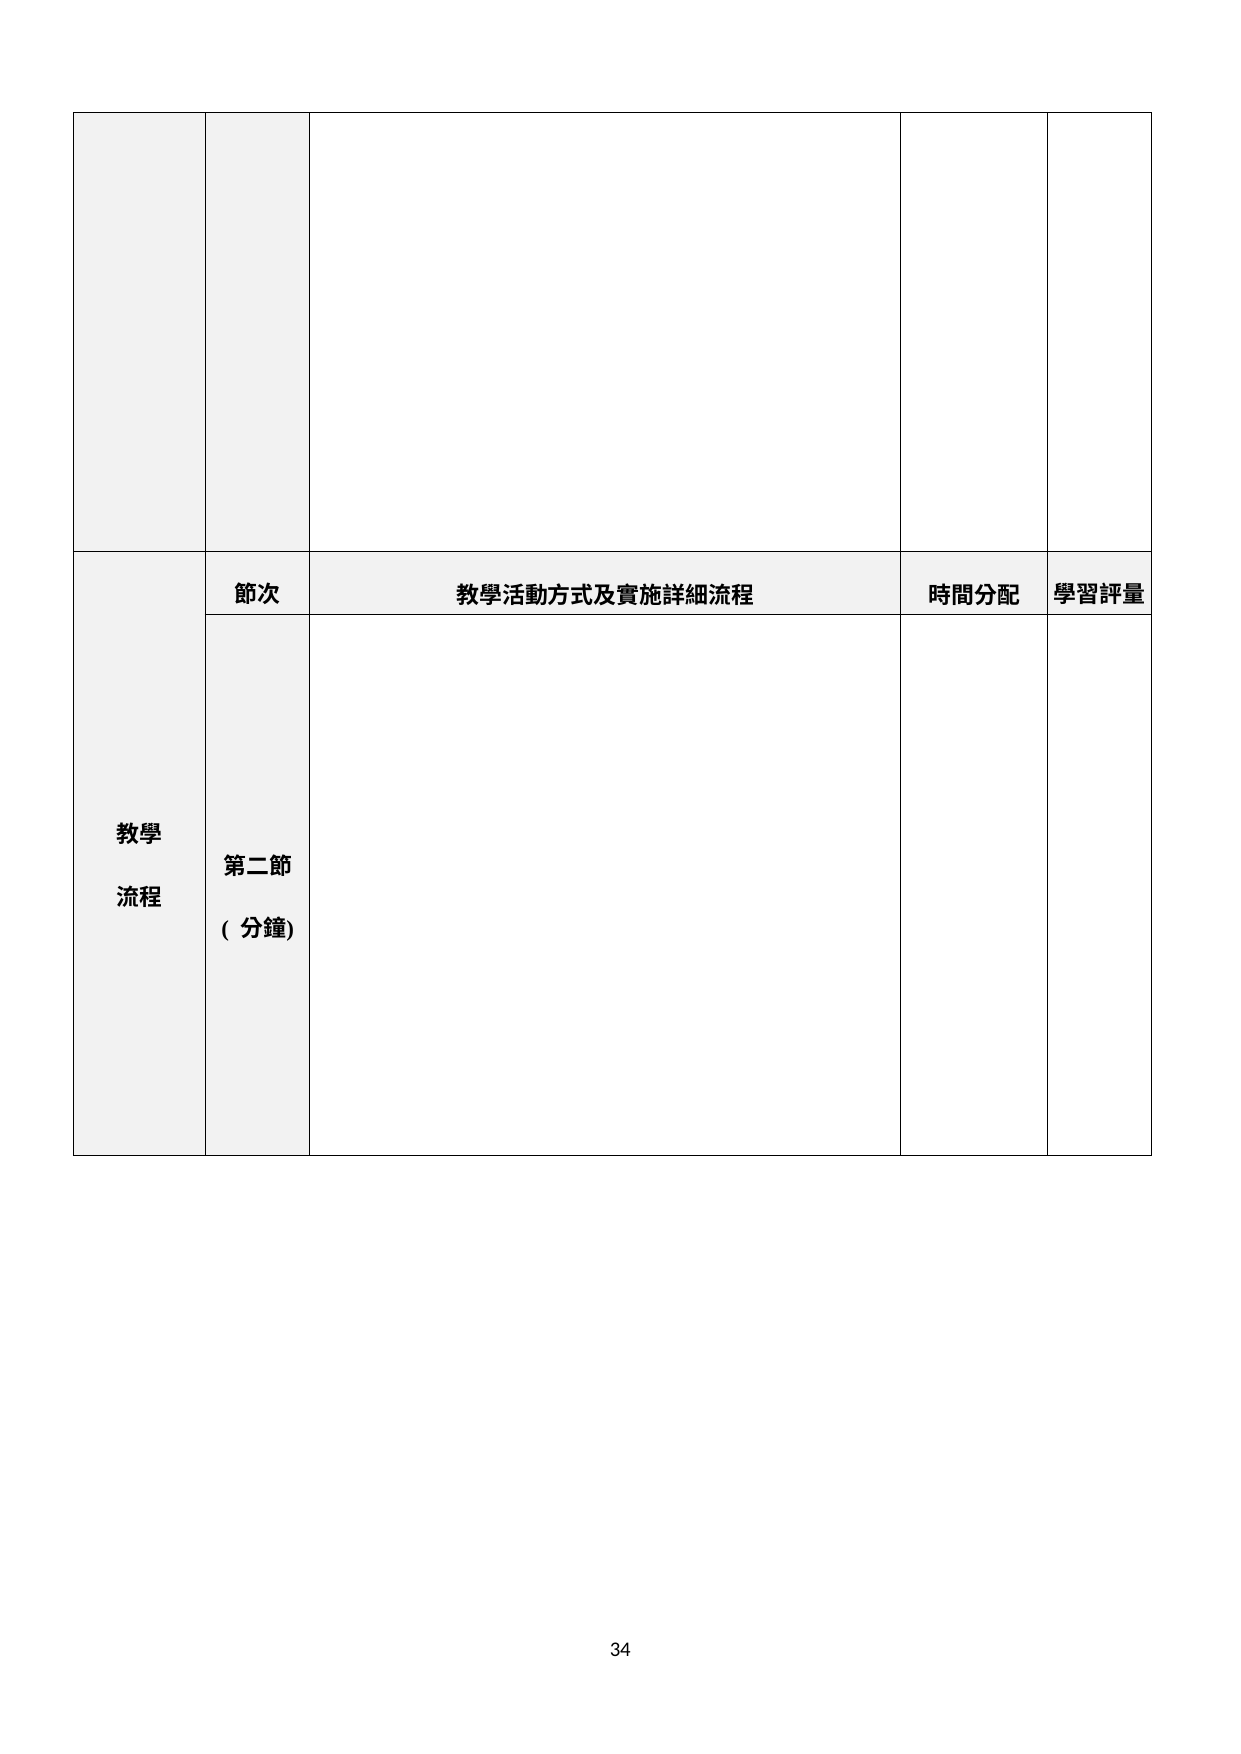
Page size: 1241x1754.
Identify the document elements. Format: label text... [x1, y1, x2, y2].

table_cell 教學活動方式及實施詳細流程 [310, 552, 900, 614]
table_cell 第二節 ( 分鐘) [206, 615, 309, 1155]
table_cell [310, 615, 900, 1155]
table_cell [901, 113, 1047, 551]
table_cell 節次 [206, 552, 309, 614]
table_cell [1048, 615, 1151, 1155]
table_cell [310, 113, 900, 551]
table_cell [901, 615, 1047, 1155]
table_cell [206, 113, 309, 551]
table_cell 教學 流程 [74, 552, 205, 1155]
table_cell [74, 113, 205, 551]
table_cell [1048, 113, 1151, 551]
table_cell 學習評量 [1048, 552, 1151, 614]
table_cell 時間分配 [901, 552, 1047, 614]
